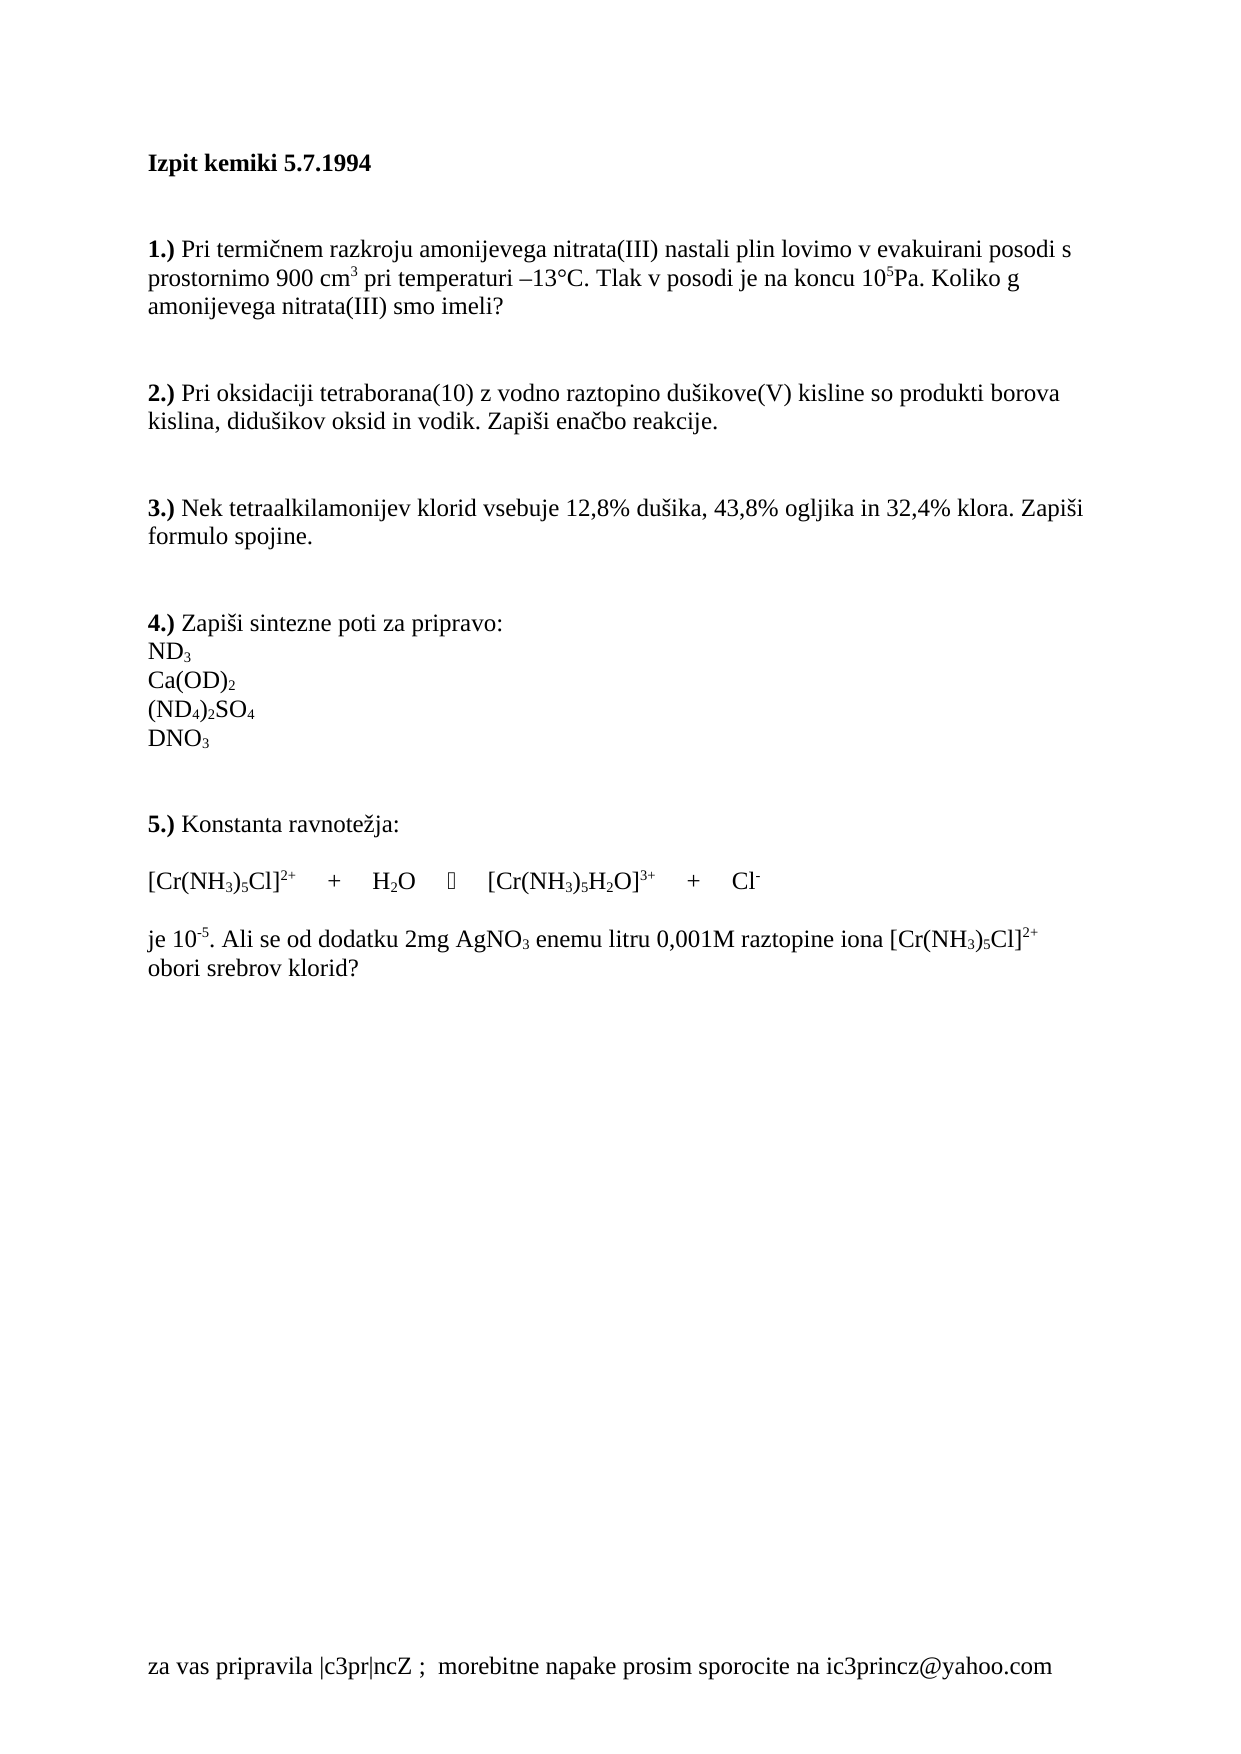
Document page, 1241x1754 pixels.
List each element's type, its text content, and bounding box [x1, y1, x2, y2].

text je 10-5. Ali se od dodatku 2mg AgNO3 enemu litru 0,001M raztopine iona [Cr(NH3)5Cl]2+ obori srebrov klorid? [148, 924, 1093, 981]
text (ND4)2SO4 [148, 694, 1093, 723]
text 3.) Nek tetraalkilamonijev klorid vsebuje 12,8% dušika, 43,8% ogljika in 32,4% klora. Zapiši formulo spojine. [148, 493, 1093, 550]
text 4.) Zapiši sintezne poti za pripravo: [148, 608, 1093, 636]
text ND3 [148, 636, 1093, 665]
text 2.) Pri oksidaciji tetraborana(10) z vodno raztopino dušikove(V) kisline so produkti borova kislina, didušikov oksid in vodik. Zapiši enačbo reakcije. [148, 378, 1093, 435]
text 5.) Konstanta ravnotežja: [148, 809, 1093, 838]
text Izpit kemiki 5.7.1994 [148, 148, 1093, 176]
text 1.) Pri termičnem razkroju amonijevega nitrata(III) nastali plin lovimo v evakuirani posodi s prostornimo 900 cm3 pri temperaturi –13°C. Tlak v posodi je na koncu 105Pa. Koliko g amonijevega nitrata(III) smo imeli? [148, 234, 1093, 320]
text Ca(OD)2 [148, 665, 1093, 694]
text [Cr(NH3)5Cl]2+ + H2O  [Cr(NH3)5H2O]3+ + Cl- [148, 866, 1093, 895]
text DNO3 [148, 723, 1093, 751]
